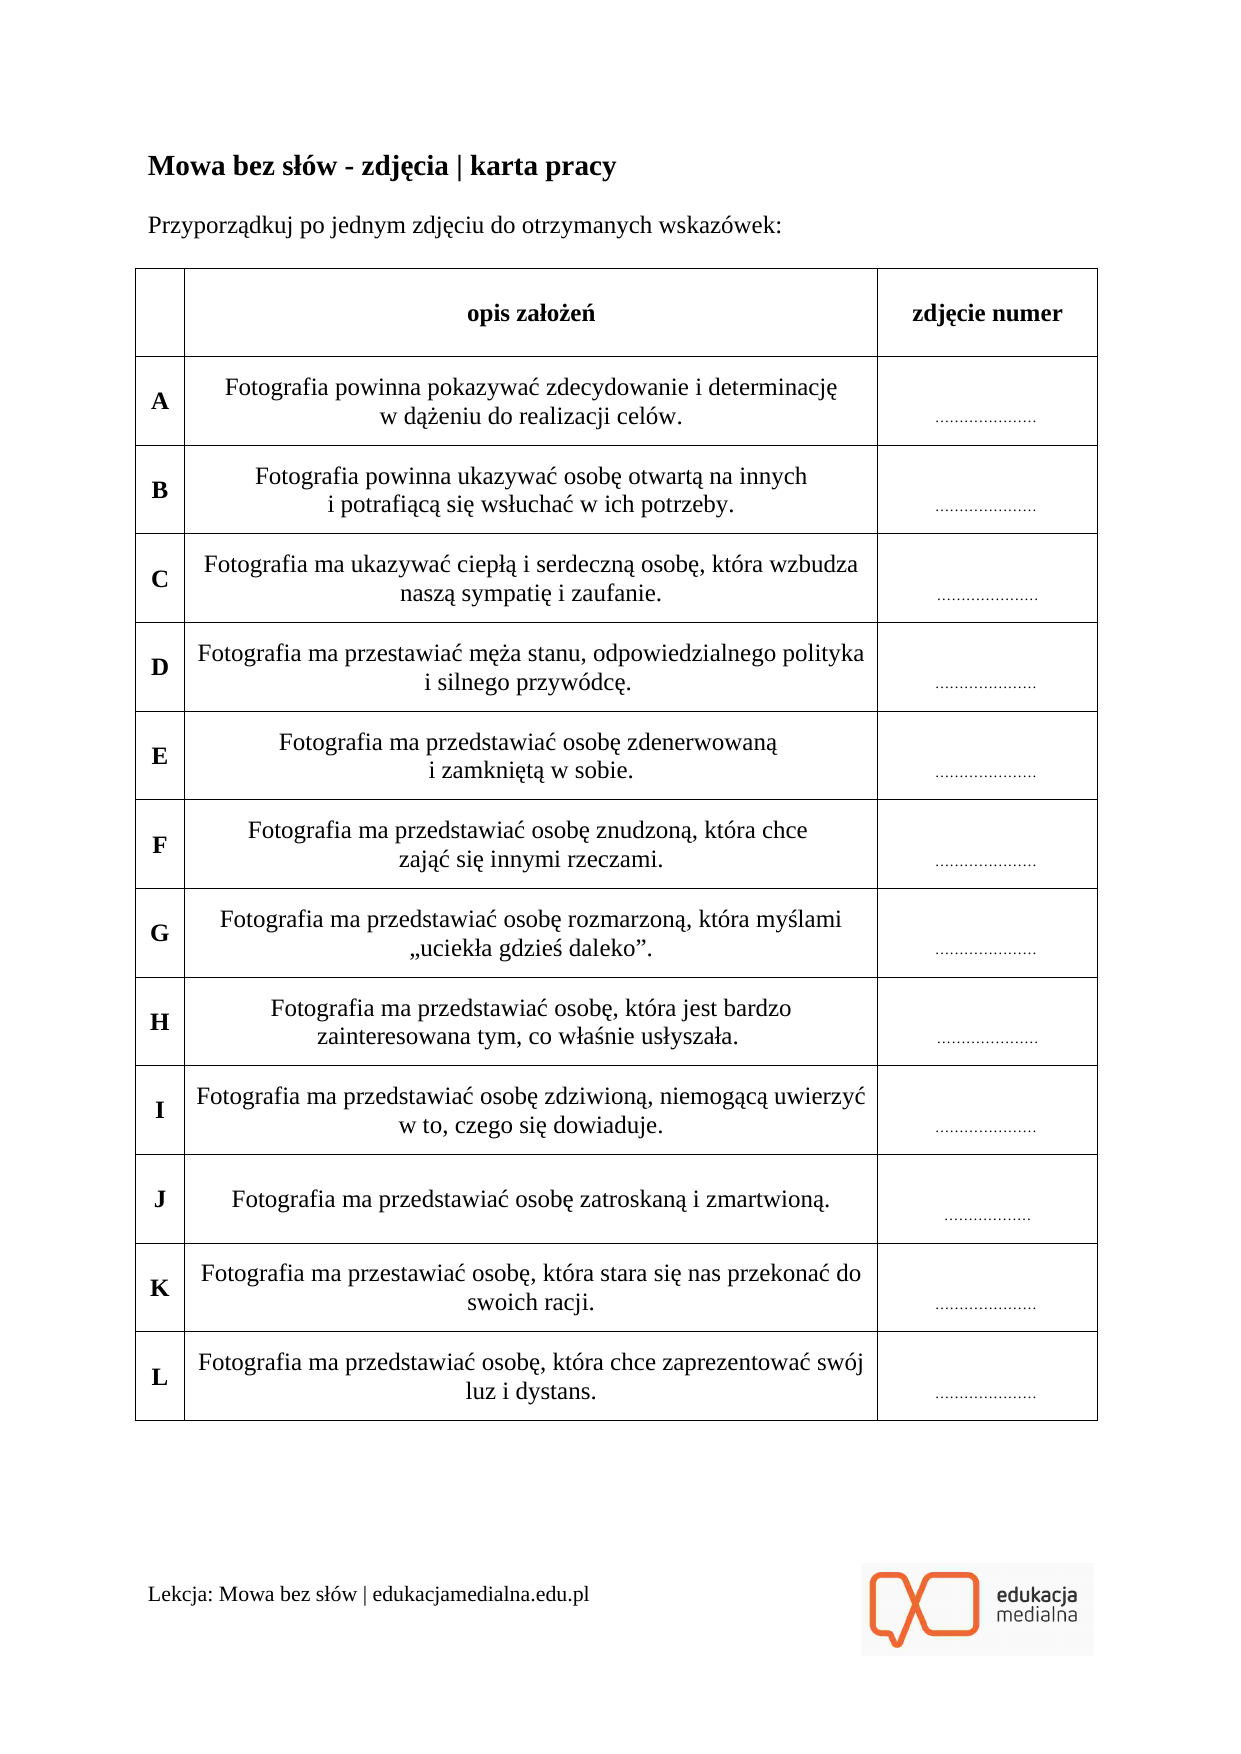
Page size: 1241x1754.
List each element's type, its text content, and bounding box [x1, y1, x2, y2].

table_cell ………………… [878, 1332, 1097, 1420]
table_cell ………………… [878, 978, 1097, 1065]
table_cell ………………… [878, 889, 1097, 977]
table_cell F [136, 800, 184, 888]
table_cell ………………… [878, 1244, 1097, 1331]
picture [861, 1563, 1094, 1656]
table_cell E [136, 712, 184, 799]
text Mowa bez słów - zdjęcia | karta pracy [148, 148, 1093, 181]
table_header [136, 269, 184, 356]
table_cell J [136, 1155, 184, 1242]
table_cell ………………… [878, 446, 1097, 533]
table_cell ………………… [878, 712, 1097, 799]
table_cell Fotografia ma przedstawiać osobę, która chce zaprezentować swój luz i dystans. [185, 1332, 877, 1420]
table_cell D [136, 623, 184, 711]
text Przyporządkuj po jednym zdjęciu do otrzymanych wskazówek: [148, 210, 1093, 239]
table_header zdjęcie numer [878, 269, 1097, 356]
table_cell Fotografia ma przedstawiać osobę znudzoną, która chce zająć się innymi rzeczami. [185, 800, 877, 888]
table_cell ………………… [878, 357, 1097, 445]
table_cell ………………… [878, 534, 1097, 622]
table_cell Fotografia ma ukazywać ciepłą i serdeczną osobę, która wzbudza naszą sympatię i zaufanie. [185, 534, 877, 622]
table_cell Fotografia ma przedstawiać osobę, która jest bardzo zainteresowana tym, co właśnie usłyszała. [185, 978, 877, 1065]
table_cell ………………… [878, 623, 1097, 711]
table_cell Fotografia powinna ukazywać osobę otwartą na innych i potrafiącą się wsłuchać w ich potrzeby. [185, 446, 877, 533]
table_cell ………………… [878, 800, 1097, 888]
table_cell Fotografia ma przedstawiać osobę zdenerwowaną i zamkniętą w sobie. [185, 712, 877, 799]
table_cell A [136, 357, 184, 445]
table_cell Fotografia ma przedstawiać osobę zatroskaną i zmartwioną. [185, 1155, 877, 1242]
table_cell Fotografia ma przestawiać osobę, która stara się nas przekonać do swoich racji. [185, 1244, 877, 1331]
table_cell H [136, 978, 184, 1065]
table_cell K [136, 1244, 184, 1331]
table_cell ………………… [878, 1066, 1097, 1154]
table_header opis założeń [185, 269, 877, 356]
table_cell C [136, 534, 184, 622]
table_cell I [136, 1066, 184, 1154]
table_cell Fotografia ma przedstawiać osobę rozmarzoną, która myślami „uciekła gdzieś daleko”. [185, 889, 877, 977]
table_cell Fotografia powinna pokazywać zdecydowanie i determinację w dążeniu do realizacji celów. [185, 357, 877, 445]
table_cell Fotografia ma przedstawiać osobę zdziwioną, niemogącą uwierzyć w to, czego się dowiaduje. [185, 1066, 877, 1154]
table_cell Fotografia ma przestawiać męża stanu, odpowiedzialnego polityka i silnego przywódcę. [185, 623, 877, 711]
table_cell B [136, 446, 184, 533]
table_cell G [136, 889, 184, 977]
table_cell L [136, 1332, 184, 1420]
table_cell ……………… [878, 1155, 1097, 1242]
